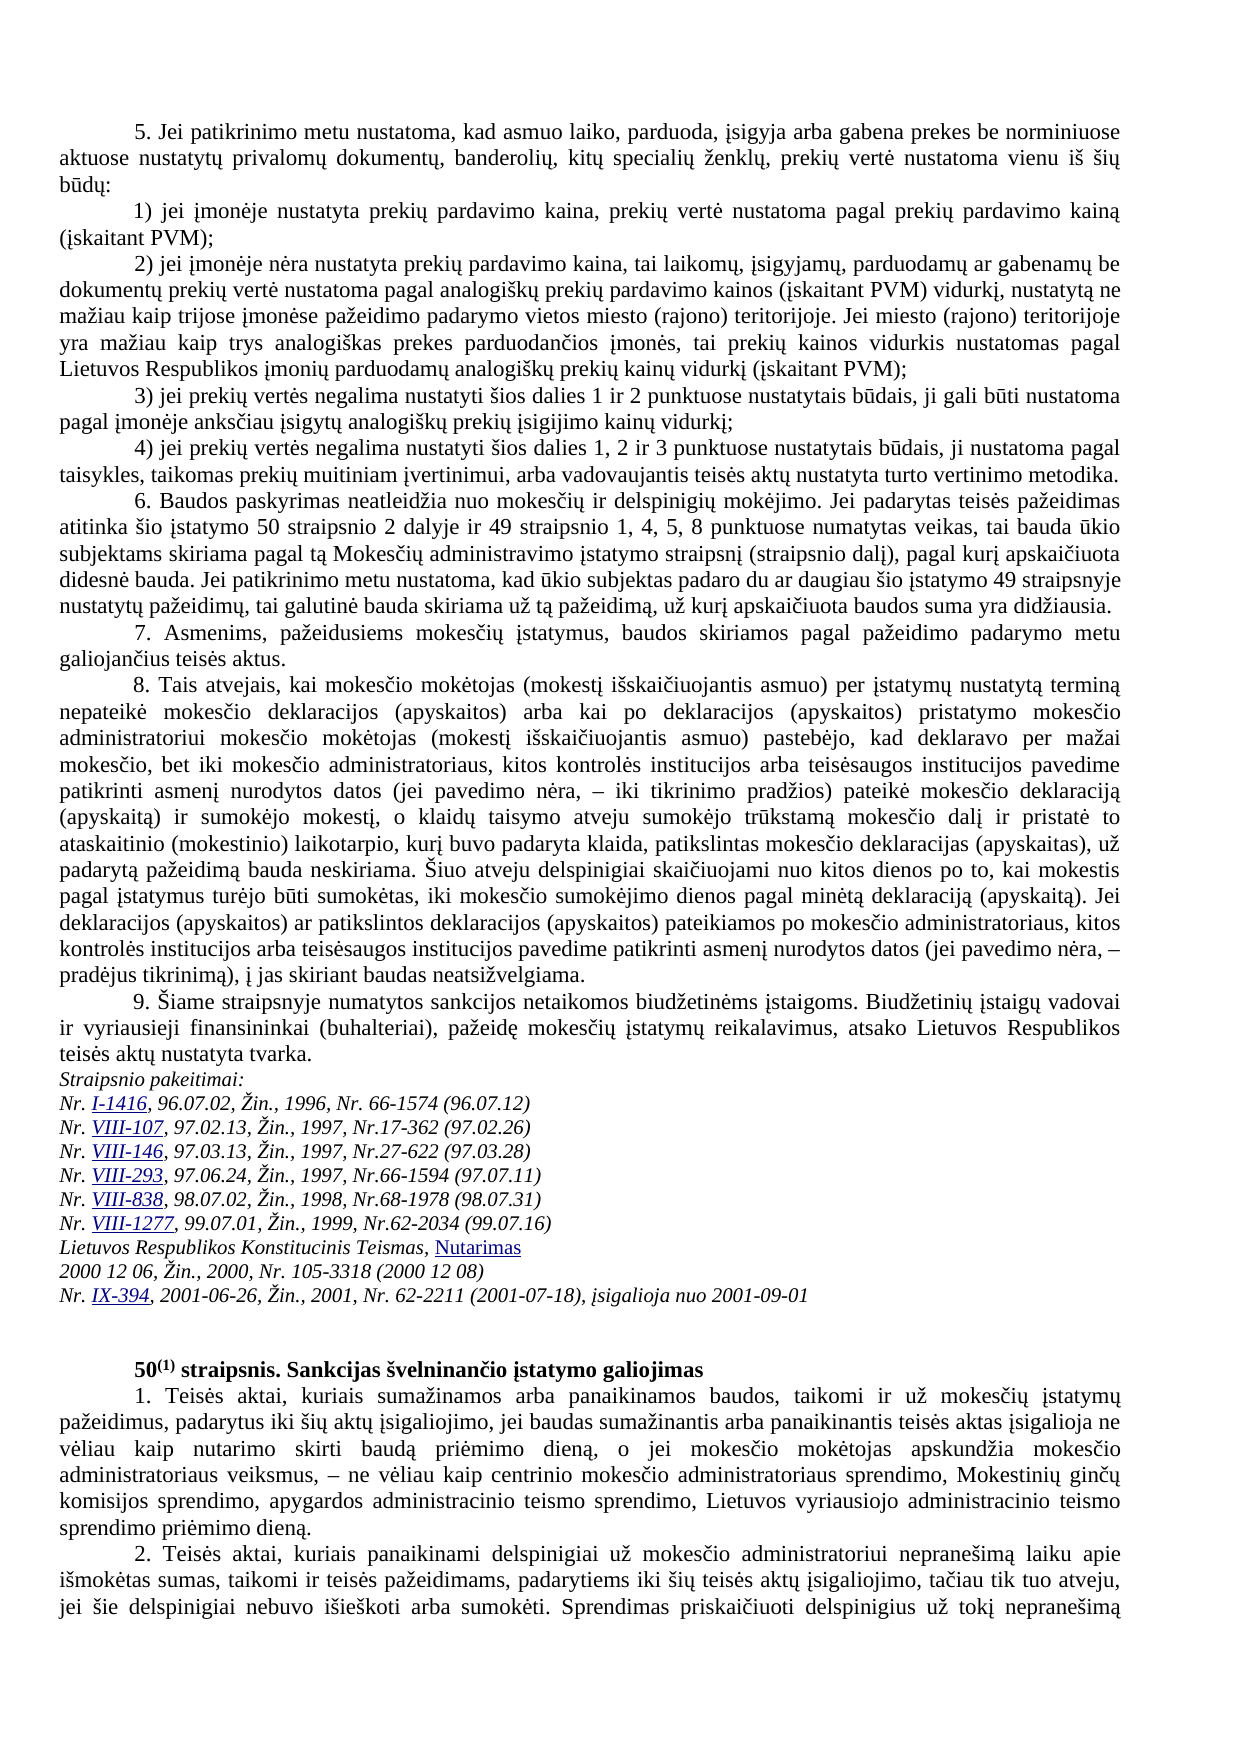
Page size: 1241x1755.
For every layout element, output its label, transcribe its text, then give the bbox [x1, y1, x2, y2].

text 50(1) straipsnis. Sankcijas švelninančio įstatymo galiojimas [59, 1356, 1122, 1382]
text 1) jei įmonėje nustatyta prekių pardavimo kaina, prekių vertė nustatoma pagal prekių pardavimo kainą (įskaitant PVM); [59, 197, 1122, 250]
text 5. Jei patikrinimo metu nustatoma, kad asmuo laiko, parduoda, įsigyja arba gabena prekes be norminiuose aktuose nustatytų privalomų dokumentų, banderolių, kitų specialių ženklų, prekių vertė nustatoma vienu iš šių būdų: [59, 118, 1122, 197]
text Nr. VIII-107, 97.02.13, Žin., 1997, Nr.17-362 (97.02.26) [59, 1115, 1122, 1139]
text Nr. I-1416, 96.07.02, Žin., 1996, Nr. 66-1574 (96.07.12) [59, 1091, 1122, 1115]
text Straipsnio pakeitimai: [59, 1067, 1122, 1091]
text 2) jei įmonėje nėra nustatyta prekių pardavimo kaina, tai laikomų, įsigyjamų, parduodamų ar gabenamų be dokumentų prekių vertė nustatoma pagal analogiškų prekių pardavimo kainos (įskaitant PVM) vidurkį, nustatytą ne mažiau kaip trijose įmonėse pažeidimo padarymo vietos miesto (rajono) teritorijoje. Jei miesto (rajono) teritorijoje yra mažiau kaip trys analogiškas prekes parduodančios įmonės, tai prekių kainos vidurkis nustatomas pagal Lietuvos Respublikos įmonių parduodamų analogiškų prekių kainų vidurkį (įskaitant PVM); [59, 250, 1122, 382]
text 1. Teisės aktai, kuriais sumažinamos arba panaikinamos baudos, taikomi ir už mokesčių įstatymų pažeidimus, padarytus iki šių aktų įsigaliojimo, jei baudas sumažinantis arba panaikinantis teisės aktas įsigalioja ne vėliau kaip nutarimo skirti baudą priėmimo dieną, o jei mokesčio mokėtojas apskundžia mokesčio administratoriaus veiksmus, – ne vėliau kaip centrinio mokesčio administratoriaus sprendimo, Mokestinių ginčų komisijos sprendimo, apygardos administracinio teismo sprendimo, Lietuvos vyriausiojo administracinio teismo sprendimo priėmimo dieną. [59, 1382, 1122, 1540]
text 2000 12 06, Žin., 2000, Nr. 105-3318 (2000 12 08) [59, 1259, 1122, 1283]
text Nr. VIII-1277, 99.07.01, Žin., 1999, Nr.62-2034 (99.07.16) [59, 1211, 1122, 1235]
text Nr. VIII-146, 97.03.13, Žin., 1997, Nr.27-622 (97.03.28) [59, 1139, 1122, 1163]
text 2. Teisės aktai, kuriais panaikinami delspinigiai už mokesčio administratoriui nepranešimą laiku apie išmokėtas sumas, taikomi ir teisės pažeidimams, padarytiems iki šių teisės aktų įsigaliojimo, tačiau tik tuo atveju, jei šie delspinigiai nebuvo išieškoti arba sumokėti. Sprendimas priskaičiuoti delspinigius už tokį nepranešimą [59, 1540, 1122, 1619]
text 4) jei prekių vertės negalima nustatyti šios dalies 1, 2 ir 3 punktuose nustatytais būdais, ji nustatoma pagal taisykles, taikomas prekių muitiniam įvertinimui, arba vadovaujantis teisės aktų nustatyta turto vertinimo metodika. [59, 434, 1122, 487]
text 3) jei prekių vertės negalima nustatyti šios dalies 1 ir 2 punktuose nustatytais būdais, ji gali būti nustatoma pagal įmonėje anksčiau įsigytų analogiškų prekių įsigijimo kainų vidurkį; [59, 382, 1122, 434]
text 6. Baudos paskyrimas neatleidžia nuo mokesčių ir delspinigių mokėjimo. Jei padarytas teisės pažeidimas atitinka šio įstatymo 50 straipsnio 2 dalyje ir 49 straipsnio 1, 4, 5, 8 punktuose numatytas veikas, tai bauda ūkio subjektams skiriama pagal tą Mokesčių administravimo įstatymo straipsnį (straipsnio dalį), pagal kurį apskaičiuota didesnė bauda. Jei patikrinimo metu nustatoma, kad ūkio subjektas padaro du ar daugiau šio įstatymo 49 straipsnyje nustatytų pažeidimų, tai galutinė bauda skiriama už tą pažeidimą, už kurį apskaičiuota baudos suma yra didžiausia. [59, 487, 1122, 619]
text 9. Šiame straipsnyje numatytos sankcijos netaikomos biudžetinėms įstaigoms. Biudžetinių įstaigų vadovai ir vyriausieji finansininkai (buhalteriai), pažeidę mokesčių įstatymų reikalavimus, atsako Lietuvos Respublikos teisės aktų nustatyta tvarka. [59, 988, 1122, 1067]
text Nr. VIII-293, 97.06.24, Žin., 1997, Nr.66-1594 (97.07.11) [59, 1163, 1122, 1187]
text 7. Asmenims, pažeidusiems mokesčių įstatymus, baudos skiriamos pagal pažeidimo padarymo metu galiojančius teisės aktus. [59, 619, 1122, 672]
text 8. Tais atvejais, kai mokesčio mokėtojas (mokestį išskaičiuojantis asmuo) per įstatymų nustatytą terminą nepateikė mokesčio deklaracijos (apyskaitos) arba kai po deklaracijos (apyskaitos) pristatymo mokesčio administratoriui mokesčio mokėtojas (mokestį išskaičiuojantis asmuo) pastebėjo, kad deklaravo per mažai mokesčio, bet iki mokesčio administratoriaus, kitos kontrolės institucijos arba teisėsaugos institucijos pavedime patikrinti asmenį nurodytos datos (jei pavedimo nėra, – iki tikrinimo pradžios) pateikė mokesčio deklaraciją (apyskaitą) ir sumokėjo mokestį, o klaidų taisymo atveju sumokėjo trūkstamą mokesčio dalį ir pristatė to ataskaitinio (mokestinio) laikotarpio, kurį buvo padaryta klaida, patikslintas mokesčio deklaracijas (apyskaitas), už padarytą pažeidimą bauda neskiriama. Šiuo atveju delspinigiai skaičiuojami nuo kitos dienos po to, kai mokestis pagal įstatymus turėjo būti sumokėtas, iki mokesčio sumokėjimo dienos pagal minėtą deklaraciją (apyskaitą). Jei deklaracijos (apyskaitos) ar patikslintos deklaracijos (apyskaitos) pateikiamos po mokesčio administratoriaus, kitos kontrolės institucijos arba teisėsaugos institucijos pavedime patikrinti asmenį nurodytos datos (jei pavedimo nėra, – pradėjus tikrinimą), į jas skiriant baudas neatsižvelgiama. [59, 672, 1122, 988]
text Lietuvos Respublikos Konstitucinis Teismas, Nutarimas [59, 1235, 1122, 1259]
text Nr. VIII-838, 98.07.02, Žin., 1998, Nr.68-1978 (98.07.31) [59, 1187, 1122, 1211]
text Nr. IX-394, 2001-06-26, Žin., 2001, Nr. 62-2211 (2001-07-18), įsigalioja nuo 2001-09-01 [59, 1283, 1122, 1307]
